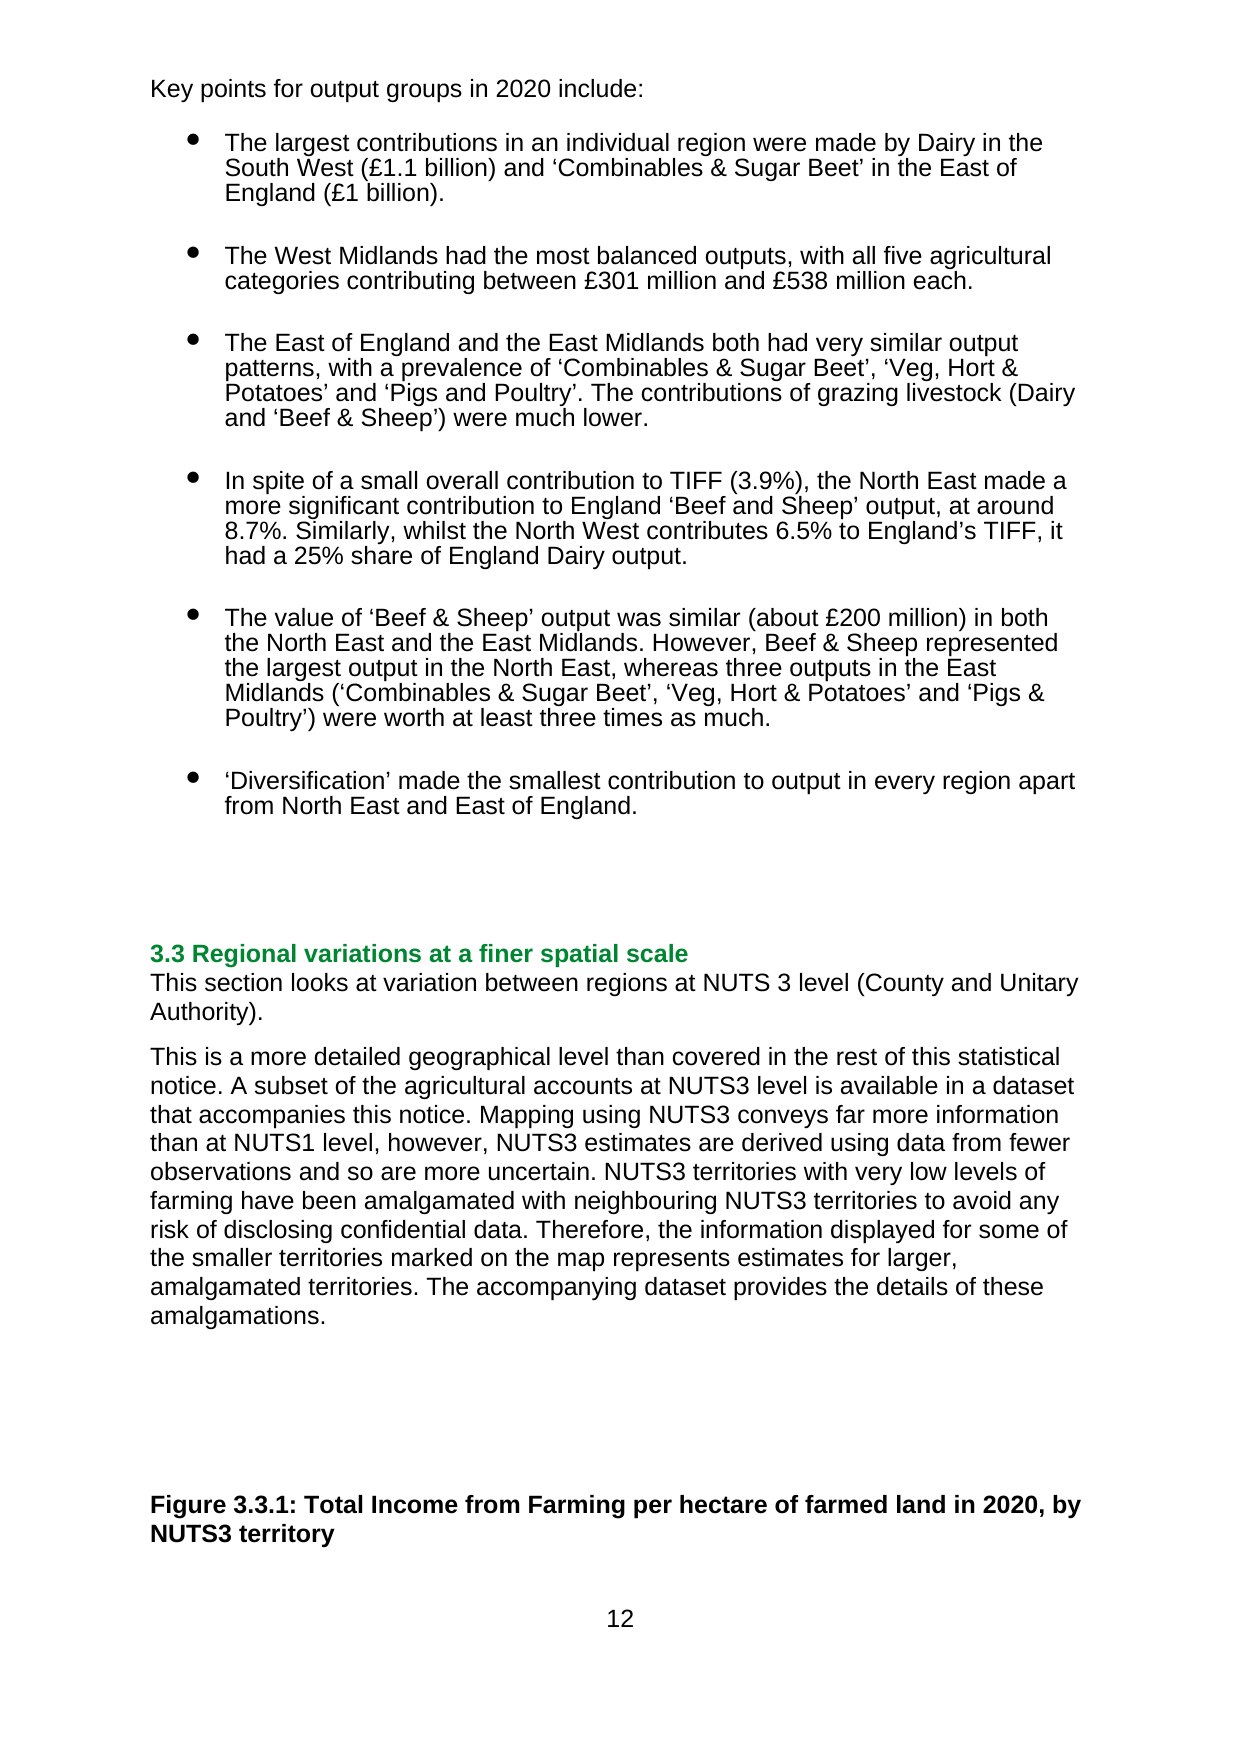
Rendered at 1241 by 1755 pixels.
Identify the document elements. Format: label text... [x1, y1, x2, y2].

text Figure 3.3.1: Total Income from Farming per hectare of farmed land in 2020, by NUTS3 territory [150, 1490, 1090, 1548]
list ‘Diversification’ made the smallest contribution to output in every region apart from North East and East of England. [187, 769, 1090, 819]
subtitle 3.3 Regional variations at a finer spatial scale [150, 939, 1090, 968]
text This is a more detailed geographical level than covered in the rest of this statistical notice. A subset of the agricultural accounts at NUTS3 level is available in a dataset that accompanies this notice. Mapping using NUTS3 conveys far more information than at NUTS1 level, however, NUTS3 estimates are derived using data from fewer observations and so are more uncertain. NUTS3 territories with very low levels of farming have been amalgamated with neighbouring NUTS3 territories to avoid any risk of disclosing confidential data. Therefore, the information displayed for some of the smaller territories marked on the map represents estimates for larger, amalgamated territories. The accompanying dataset provides the details of these amalgamations. [150, 1042, 1090, 1330]
list The East of England and the East Midlands both had very similar output patterns, with a prevalence of ‘Combinables & Sugar Beet’, ‘Veg, Hort & Potatoes’ and ‘Pigs and Poultry’. The contributions of grazing livestock (Dairy and ‘Beef & Sheep’) were much lower. [187, 332, 1090, 432]
list In spite of a small overall contribution to TIFF (3.9%), the North East made a more significant contribution to England ‘Beef and Sheep’ output, at around 8.7%. Similarly, whilst the North West contributes 6.5% to England’s TIFF, it had a 25% share of England Dairy output. [187, 469, 1090, 569]
text This section looks at variation between regions at NUTS 3 level (County and Unitary Authority). [150, 968, 1090, 1026]
list The value of ‘Beef & Sheep’ output was similar (about £200 million) in both the North East and the East Midlands. However, Beef & Sheep represented the largest output in the North East, whereas three outputs in the East Midlands (‘Combinables & Sugar Beet’, ‘Veg, Hort & Potatoes’ and ‘Pigs & Poultry’) were worth at least three times as much. [187, 607, 1090, 732]
list The largest contributions in an individual region were made by Dairy in the South West (£1.1 billion) and ‘Combinables & Sugar Beet’ in the East of England (£1 billion). [187, 132, 1090, 207]
list The West Midlands had the most balanced outputs, with all five agricultural categories contributing between £301 million and £538 million each. [187, 244, 1090, 294]
text Key points for output groups in 2020 include: [150, 74, 1090, 103]
